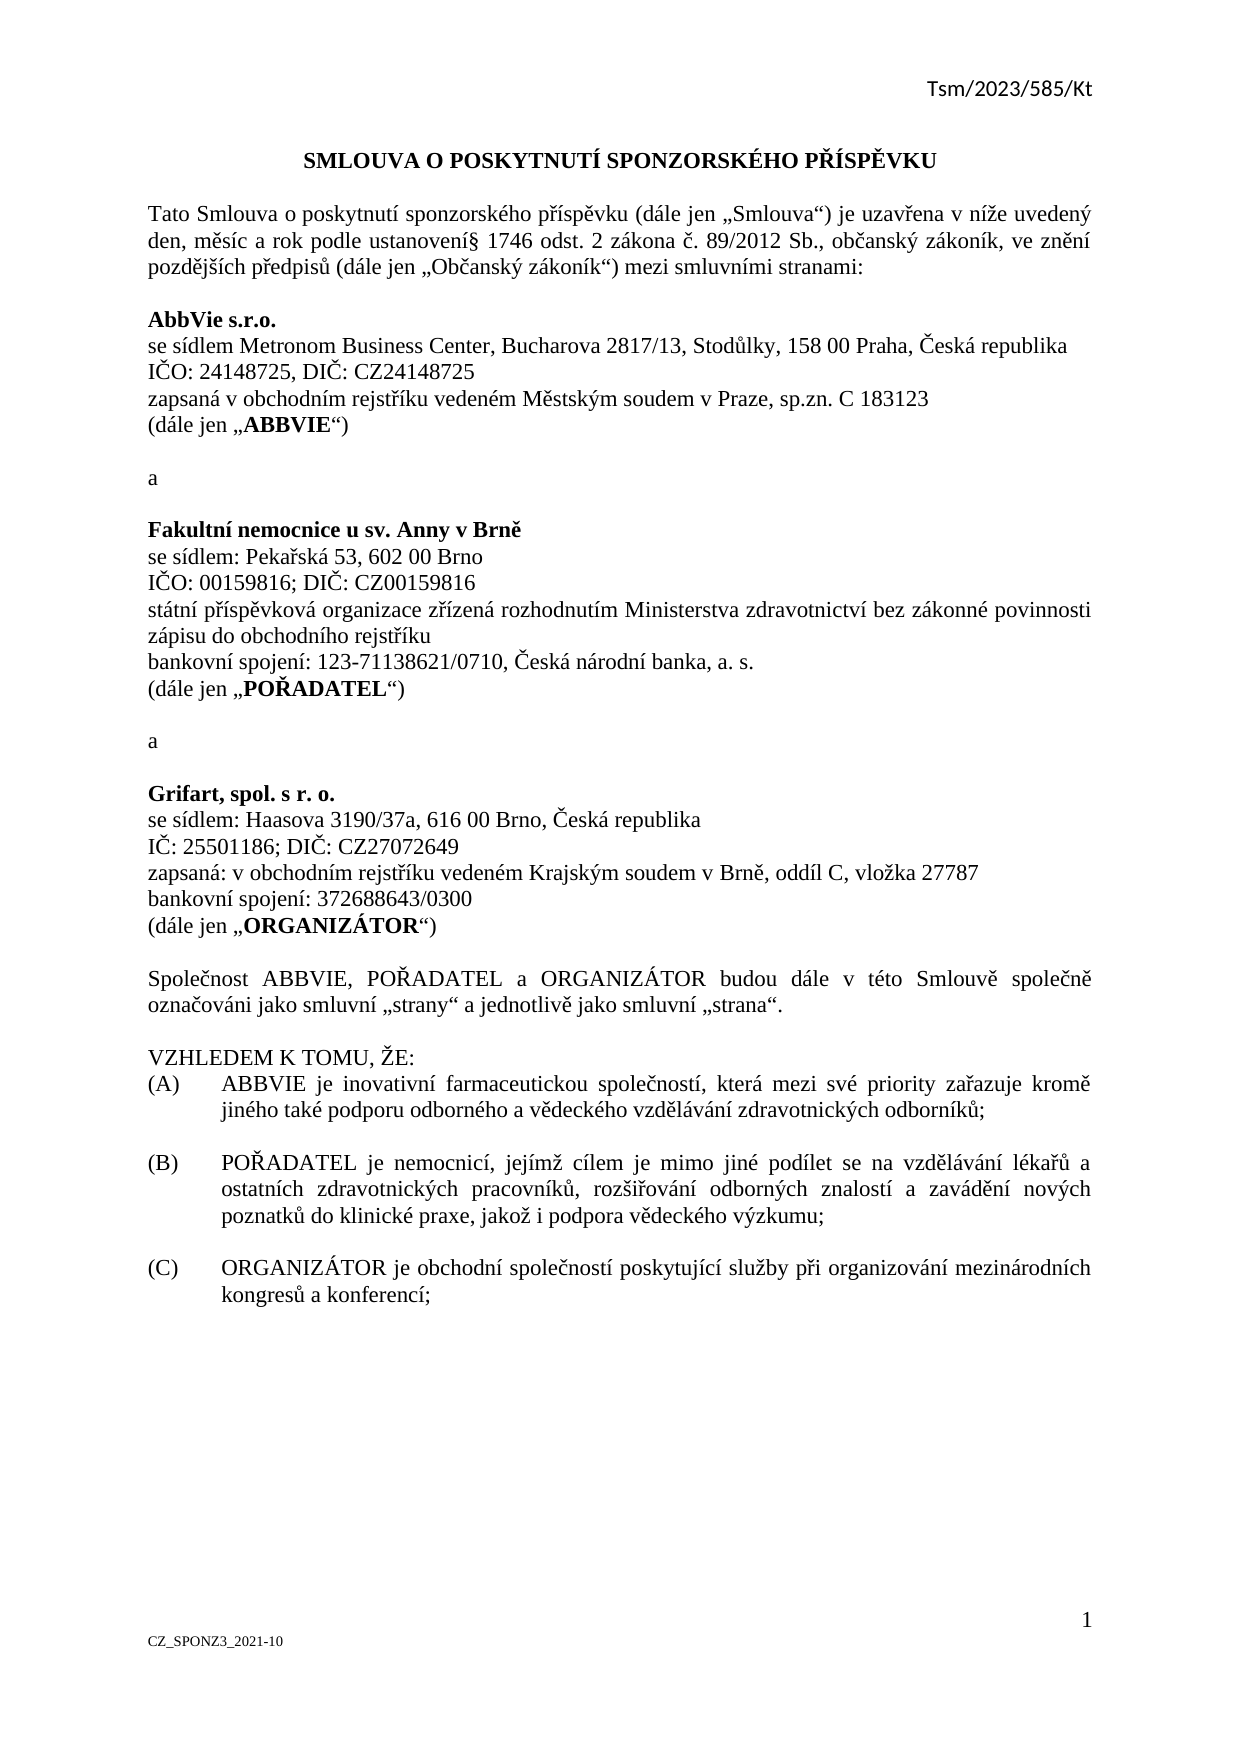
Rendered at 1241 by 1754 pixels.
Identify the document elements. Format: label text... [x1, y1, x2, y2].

text AbbVie s.r.o. [148, 306, 1093, 332]
text (dále jen „ABBVIE“) [148, 411, 1093, 437]
text se sídlem: Pekařská 53, 602 00 Brno [148, 543, 1093, 569]
text (B) POŘADATEL je nemocnicí, jejímž cílem je mimo jiné podílet se na vzdělávání lékařů a ostatních zdravotnických pracovníků, rozšiřování odborných znalostí a zavádění nových poznatků do klinické praxe, jakož i podpora vědeckého výzkumu; [148, 1149, 1093, 1228]
text (dále jen „POŘADATEL“) [148, 675, 1093, 701]
text IČO: 00159816; DIČ: CZ00159816 [148, 569, 1093, 596]
text zapsaná: v obchodním rejstříku vedeném Krajským soudem v Brně, oddíl C, vložka 27787 [148, 859, 1093, 886]
text Grifart, spol. s r. o. [148, 780, 1093, 806]
text (A) ABBVIE je inovativní farmaceutickou společností, která mezi své priority zařazuje kromě jiného také podporu odborného a vědeckého vzdělávání zdravotnických odborníků; [148, 1070, 1093, 1123]
text bankovní spojení: 123-71138621/0710, Česká národní banka, a. s. [148, 648, 1093, 675]
text VZHLEDEM K TOMU, ŽE: [148, 1044, 1093, 1070]
text státní příspěvková organizace zřízená rozhodnutím Ministerstva zdravotnictví bez zákonné povinnosti zápisu do obchodního rejstříku [148, 596, 1093, 648]
text IČ: 25501186; DIČ: CZ27072649 [148, 833, 1093, 859]
text Společnost ABBVIE, POŘADATEL a ORGANIZÁTOR budou dále v této Smlouvě společně označováni jako smluvní „strany“ a jednotlivě jako smluvní „strana“. [148, 964, 1093, 1017]
text se sídlem Metronom Business Center, Bucharova 2817/13, Stodůlky, 158 00 Praha, Česká republika [148, 332, 1093, 358]
text Tato Smlouva o poskytnutí sponzorského příspěvku (dále jen „Smlouva“) je uzavřena v níže uvedený den, měsíc a rok podle ustanovení§ 1746 odst. 2 zákona č. 89/2012 Sb., občanský zákoník, ve znění pozdějších předpisů (dále jen „Občanský zákoník“) mezi smluvními stranami: [148, 200, 1093, 279]
text a [148, 727, 1093, 754]
text zapsaná v obchodním rejstříku vedeném Městským soudem v Praze, sp.zn. C 183123 [148, 385, 1093, 411]
text Fakultní nemocnice u sv. Anny v Brně [148, 517, 1093, 543]
text a [148, 464, 1093, 490]
text SMLOUVA O POSKYTNUTÍ SPONZORSKÉHO PŘÍSPĚVKU [148, 148, 1093, 174]
text bankovní spojení: 372688643/0300 [148, 886, 1093, 912]
text IČO: 24148725, DIČ: CZ24148725 [148, 358, 1093, 385]
text (C) ORGANIZÁTOR je obchodní společností poskytující služby při organizování mezinárodních kongresů a konferencí; [148, 1254, 1093, 1307]
text se sídlem: Haasova 3190/37a, 616 00 Brno, Česká republika [148, 806, 1093, 833]
text (dále jen „ORGANIZÁTOR“) [148, 912, 1093, 938]
